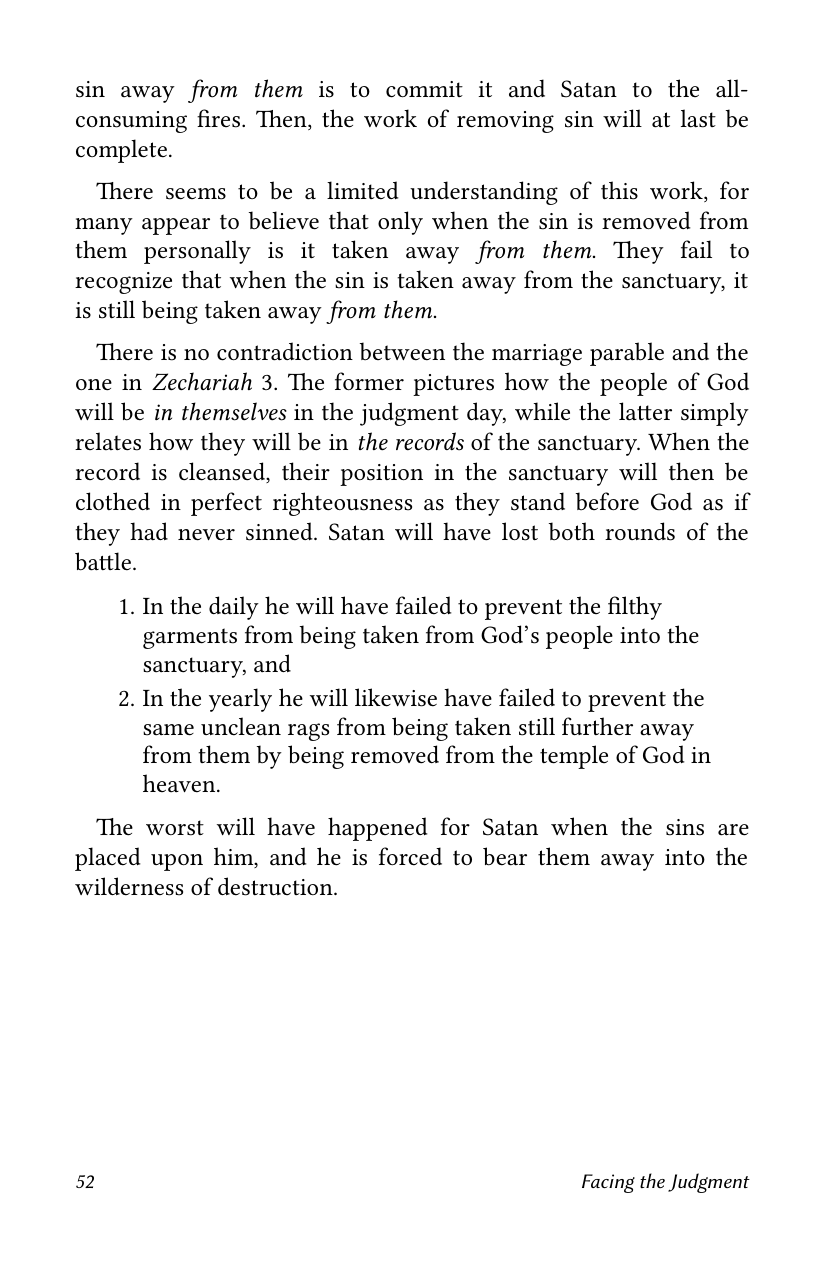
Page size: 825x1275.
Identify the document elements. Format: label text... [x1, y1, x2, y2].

text The worst will have happened for Satan when the sins are placed upon him, and he is forced to bear them away into the wilderness of destruction. [75, 813, 750, 902]
text There is no contradiction between the marriage parable and the one in Zechariah 3. The former pictures how the people of God will be in themselves in the judgment day, while the latter simply relates how they will be in the records of the sanctuary. When the record is cleansed, their position in the sanctuary will then be clothed in perfect righteousness as they stand before God as if they had never sinned. Satan will have lost both rounds of the battle. [75, 338, 750, 576]
list In the yearly he will likewise have failed to prevent the same unclean rags from being taken still further away from them by being removed from the temple of God in heaven. [135, 684, 750, 798]
text sin away from them is to commit it and Satan to the all-consuming fires. Then, the work of removing sin will at last be complete. [75, 75, 750, 163]
list In the daily he will have failed to prevent the filthy garments from being taken from God’s people into the sanctuary, and [135, 592, 750, 678]
text There seems to be a limited understanding of this work, for many appear to believe that only when the sin is removed from them personally is it taken away from them. They fail to recognize that when the sin is taken away from the sanctuary, it is still being taken away from them. [75, 177, 750, 325]
